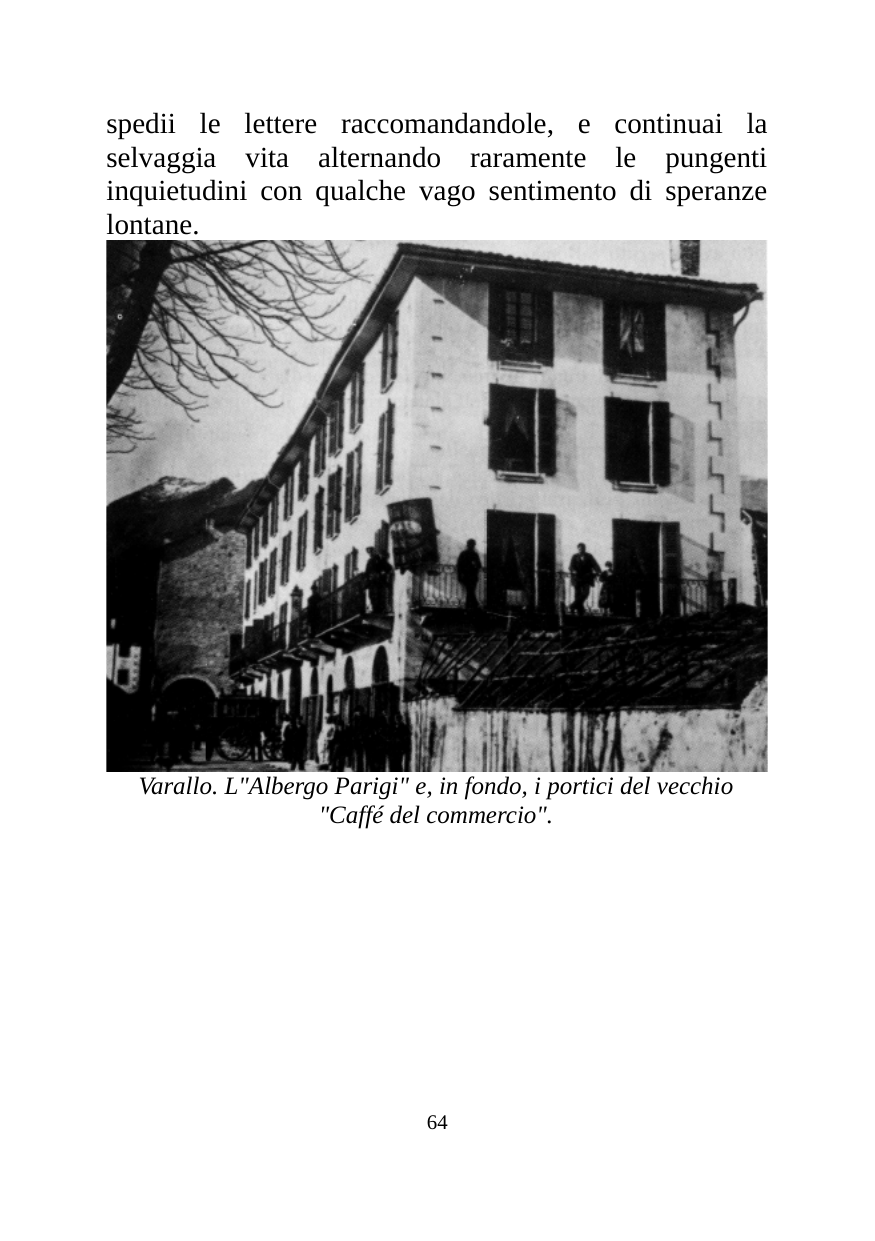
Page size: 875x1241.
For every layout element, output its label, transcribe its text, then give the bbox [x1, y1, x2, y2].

text spedii le lettere raccomandandole, e continuai la selvaggia vita alternando raramente le pungenti inquietudini con qualche vago sentimento di speranze lontane. [106, 106, 768, 240]
table_header Varallo. L"Albergo Parigi" e, in fondo, i portici del vecchio "Caffé del commercio". [106, 772, 768, 829]
picture [106, 240, 768, 772]
